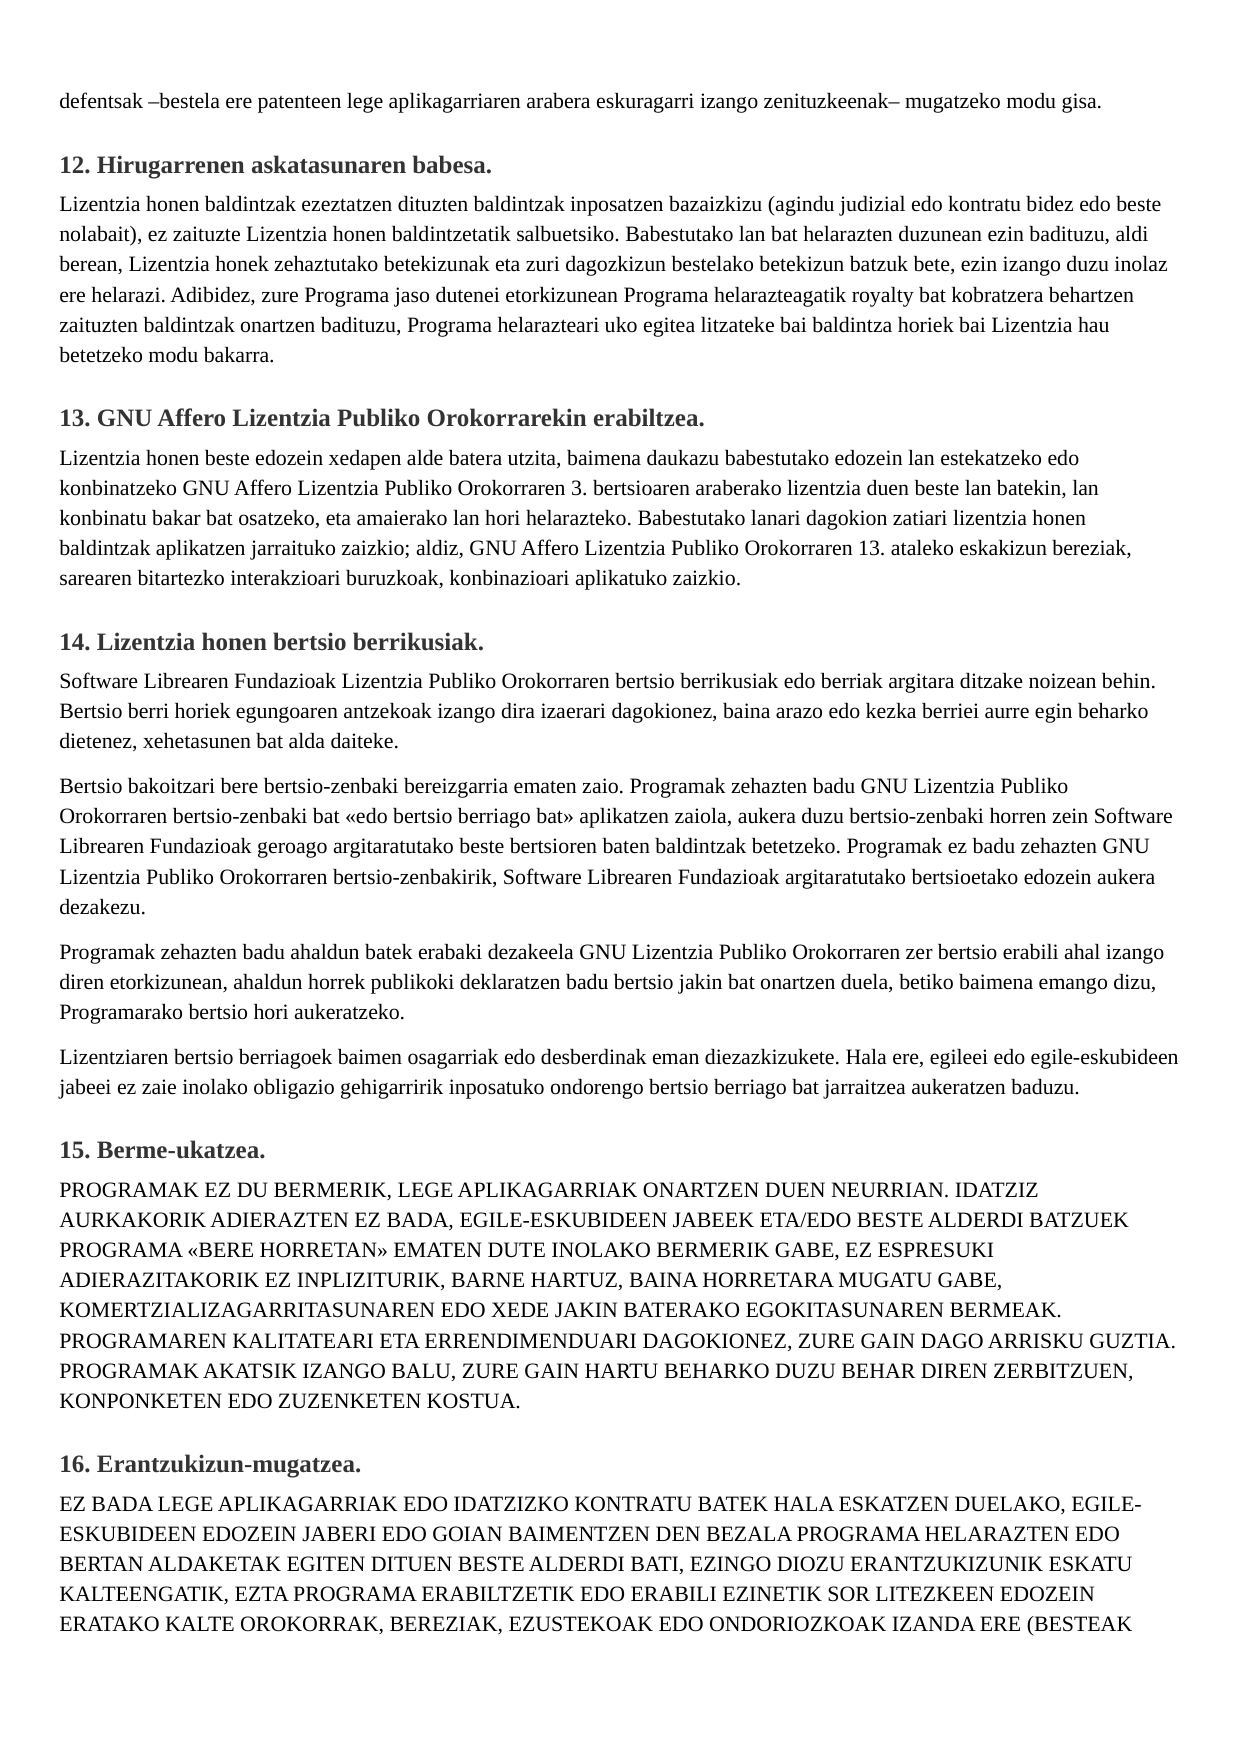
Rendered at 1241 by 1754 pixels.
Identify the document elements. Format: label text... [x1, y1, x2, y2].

text defentsak –bestela ere patenteen lege aplikagarriaren arabera eskuragarri izango zenituzkeenak– mugatzeko modu gisa. [59, 88, 1181, 114]
subtitle 15. Berme-ukatzea. [59, 1136, 1181, 1164]
subtitle 12. Hirugarrenen askatasunaren babesa. [59, 150, 1181, 179]
subtitle 16. Erantzukizun-mugatzea. [59, 1449, 1181, 1478]
text Lizentzia honen baldintzak ezeztatzen dituzten baldintzak inposatzen bazaizkizu (agindu judizial edo kontratu bidez edo beste nolabait), ez zaituzte Lizentzia honen baldintzetatik salbuetsiko. Babestutako lan bat helarazten duzunean ezin badituzu, aldi berean, Lizentzia honek zehaztutako betekizunak eta zuri dagozkizun bestelako betekizun batzuk bete, ezin izango duzu inolaz ere helarazi. Adibidez, zure Programa jaso dutenei etorkizunean Programa helarazteagatik royalty bat kobratzera behartzen zaituzten baldintzak onartzen badituzu, Programa helarazteari uko egitea litzateke bai baldintza horiek bai Lizentzia hau betetzeko modu bakarra. [59, 191, 1181, 367]
text Lizentziaren bertsio berriagoek baimen osagarriak edo desberdinak eman diezazkizukete. Hala ere, egileei edo egile-eskubideen jabeei ez zaie inolako obligazio gehigarririk inposatuko ondorengo bertsio berriago bat jarraitzea aukeratzen baduzu. [59, 1044, 1181, 1099]
text Software Librearen Fundazioak Lizentzia Publiko Orokorraren bertsio berrikusiak edo berriak argitara ditzake noizean behin. Bertsio berri horiek egungoaren antzekoak izango dira izaerari dagokionez, baina arazo edo kezka berriei aurre egin beharko dietenez, xehetasunen bat alda daiteke. [59, 668, 1181, 753]
subtitle 13. GNU Affero Lizentzia Publiko Orokorrarekin erabiltzea. [59, 403, 1181, 432]
text EZ BADA LEGE APLIKAGARRIAK EDO IDATZIZKO KONTRATU BATEK HALA ESKATZEN DUELAKO, EGILE-ESKUBIDEEN EDOZEIN JABERI EDO GOIAN BAIMENTZEN DEN BEZALA PROGRAMA HELARAZTEN EDO BERTAN ALDAKETAK EGITEN DITUEN BESTE ALDERDI BATI, EZINGO DIOZU ERANTZUKIZUNIK ESKATU KALTEENGATIK, EZTA PROGRAMA ERABILTZETIK EDO ERABILI EZINETIK SOR LITEZKEEN EDOZEIN ERATAKO KALTE OROKORRAK, BEREZIAK, EZUSTEKOAK EDO ONDORIOZKOAK IZANDA ERE (BESTEAK [59, 1491, 1181, 1637]
text Bertsio bakoitzari bere bertsio-zenbaki bereizgarria ematen zaio. Programak zehazten badu GNU Lizentzia Publiko Orokorraren bertsio-zenbaki bat «edo bertsio berriago bat» aplikatzen zaiola, aukera duzu bertsio-zenbaki horren zein Software Librearen Fundazioak geroago argitaratutako beste bertsioren baten baldintzak betetzeko. Programak ez badu zehazten GNU Lizentzia Publiko Orokorraren bertsio-zenbakirik, Software Librearen Fundazioak argitaratutako bertsioetako edozein aukera dezakezu. [59, 773, 1181, 919]
text PROGRAMAK EZ DU BERMERIK, LEGE APLIKAGARRIAK ONARTZEN DUEN NEURRIAN. IDATZIZ AURKAKORIK ADIERAZTEN EZ BADA, EGILE-ESKUBIDEEN JABEEK ETA/EDO BESTE ALDERDI BATZUEK PROGRAMA «BERE HORRETAN» EMATEN DUTE INOLAKO BERMERIK GABE, EZ ESPRESUKI ADIERAZITAKORIK EZ INPLIZITURIK, BARNE HARTUZ, BAINA HORRETARA MUGATU GABE, KOMERTZIALIZAGARRITASUNAREN EDO XEDE JAKIN BATERAKO EGOKITASUNAREN BERMEAK. PROGRAMAREN KALITATEARI ETA ERRENDIMENDUARI DAGOKIONEZ, ZURE GAIN DAGO ARRISKU GUZTIA. PROGRAMAK AKATSIK IZANGO BALU, ZURE GAIN HARTU BEHARKO DUZU BEHAR DIREN ZERBITZUEN, KONPONKETEN EDO ZUZENKETEN KOSTUA. [59, 1177, 1181, 1413]
subtitle 14. Lizentzia honen bertsio berrikusiak. [59, 627, 1181, 656]
text Lizentzia honen beste edozein xedapen alde batera utzita, baimena daukazu babestutako edozein lan estekatzeko edo konbinatzeko GNU Affero Lizentzia Publiko Orokorraren 3. bertsioaren araberako lizentzia duen beste lan batekin, lan konbinatu bakar bat osatzeko, eta amaierako lan hori helarazteko. Babestutako lanari dagokion zatiari lizentzia honen baldintzak aplikatzen jarraituko zaizkio; aldiz, GNU Affero Lizentzia Publiko Orokorraren 13. ataleko eskakizun bereziak, sarearen bitartezko interakzioari buruzkoak, konbinazioari aplikatuko zaizkio. [59, 444, 1181, 591]
text Programak zehazten badu ahaldun batek erabaki dezakeela GNU Lizentzia Publiko Orokorraren zer bertsio erabili ahal izango diren etorkizunean, ahaldun horrek publikoki deklaratzen badu bertsio jakin bat onartzen duela, betiko baimena emango dizu, Programarako bertsio hori aukeratzeko. [59, 939, 1181, 1024]
